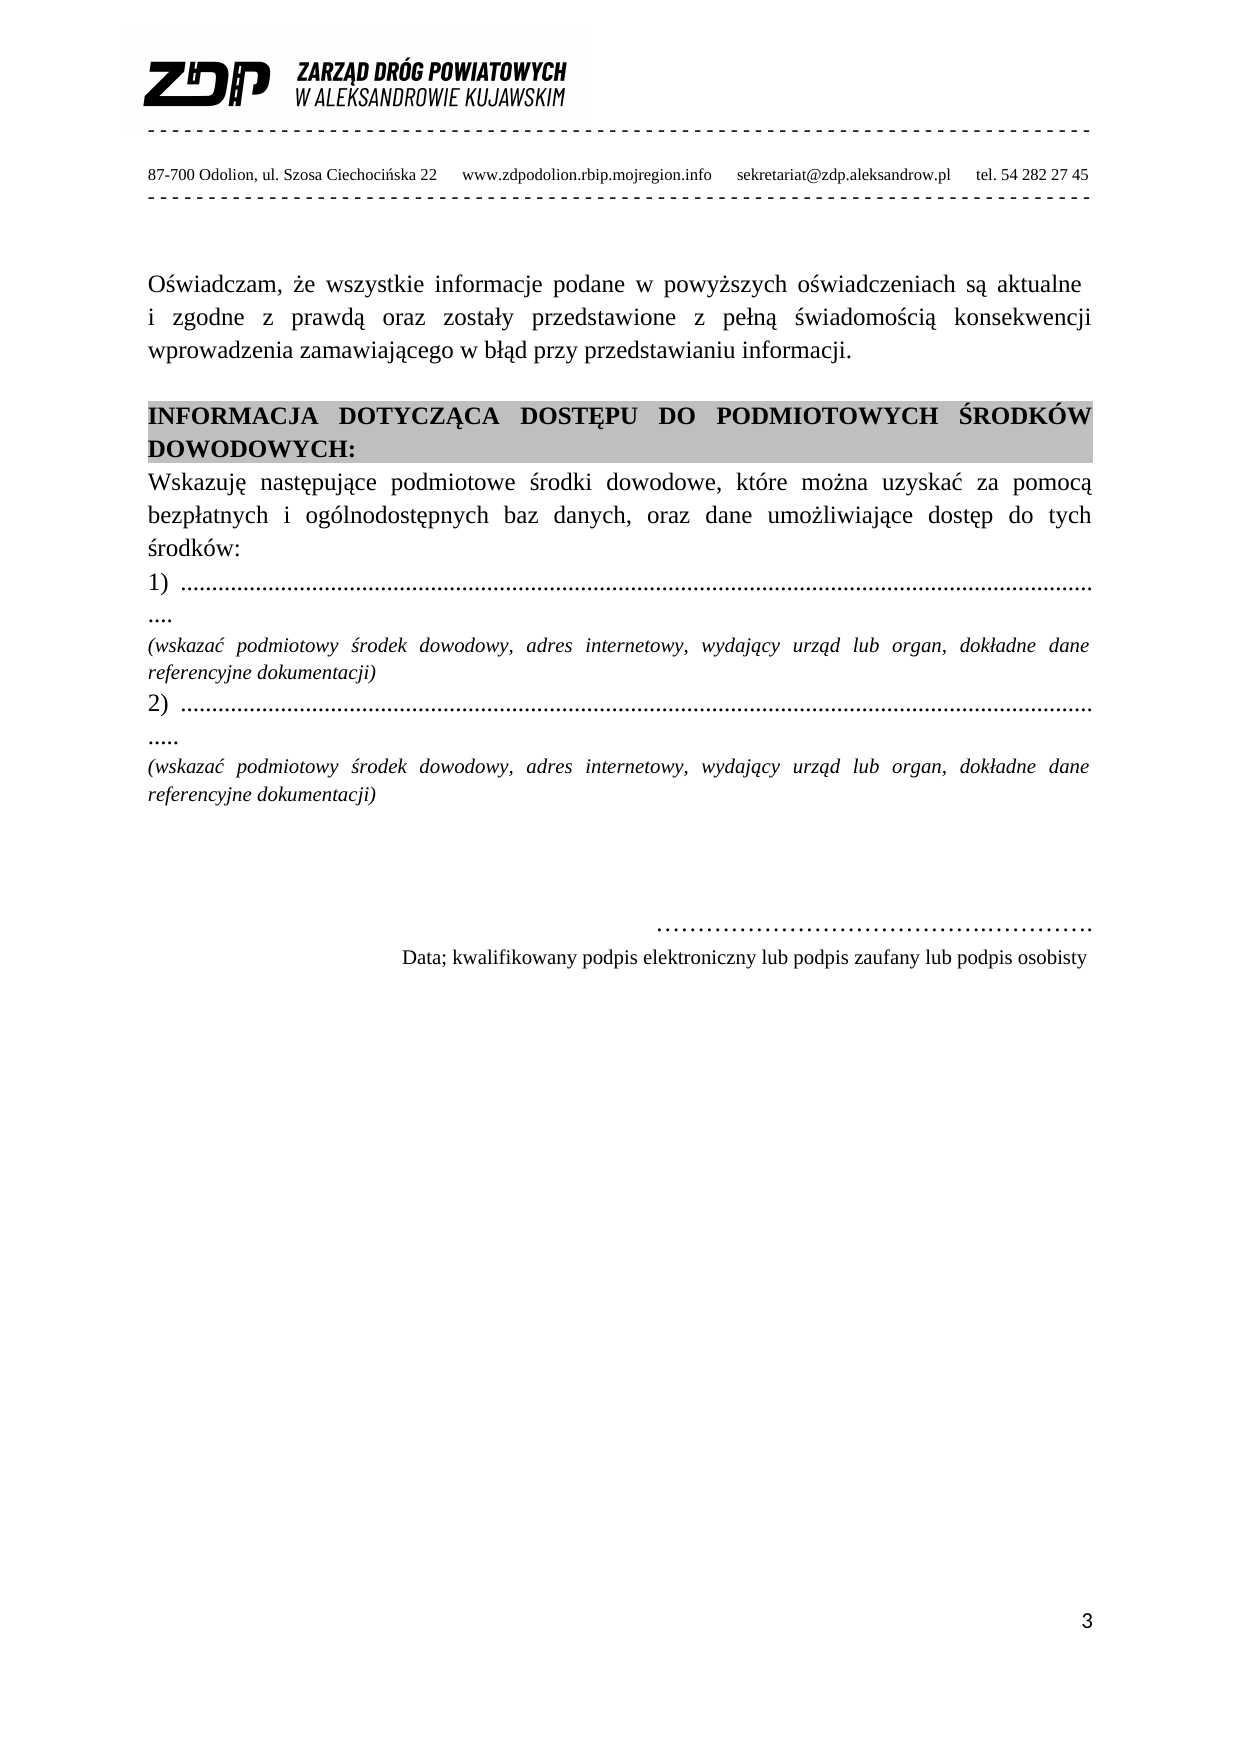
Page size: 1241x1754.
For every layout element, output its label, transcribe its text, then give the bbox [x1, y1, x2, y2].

text 2) ....................................................................................................................................................... [148, 688, 1093, 749]
text INFORMACJA DOTYCZĄCA DOSTĘPU DO PODMIOTOWYCH ŚRODKÓW DOWODOWYCH: [148, 401, 1093, 463]
text 1) ...................................................................................................................................................... [148, 567, 1093, 628]
text Data; kwalifikowany podpis elektroniczny lub podpis zaufany lub podpis osobisty [148, 941, 1093, 970]
text (wskazać podmiotowy środek dowodowy, adres internetowy, wydający urząd lub organ, dokładne dane referencyjne dokumentacji) [148, 754, 1093, 806]
text (wskazać podmiotowy środek dowodowy, adres internetowy, wydający urząd lub organ, dokładne dane referencyjne dokumentacji) [148, 633, 1093, 684]
text Oświadczam, że wszystkie informacje podane w powyższych oświadczeniach są aktualne i zgodne z prawdą oraz zostały przedstawione z pełną świadomością konsekwencji wprowadzenia zamawiającego w błąd przy przedstawianiu informacji. [148, 269, 1093, 364]
text ………………………………….…………. [148, 908, 1093, 937]
text Wskazuję następujące podmiotowe środki dowodowe, które można uzyskać za pomocą bezpłatnych i ogólnodostępnych baz danych, oraz dane umożliwiające dostęp do tych środków: [148, 467, 1093, 562]
